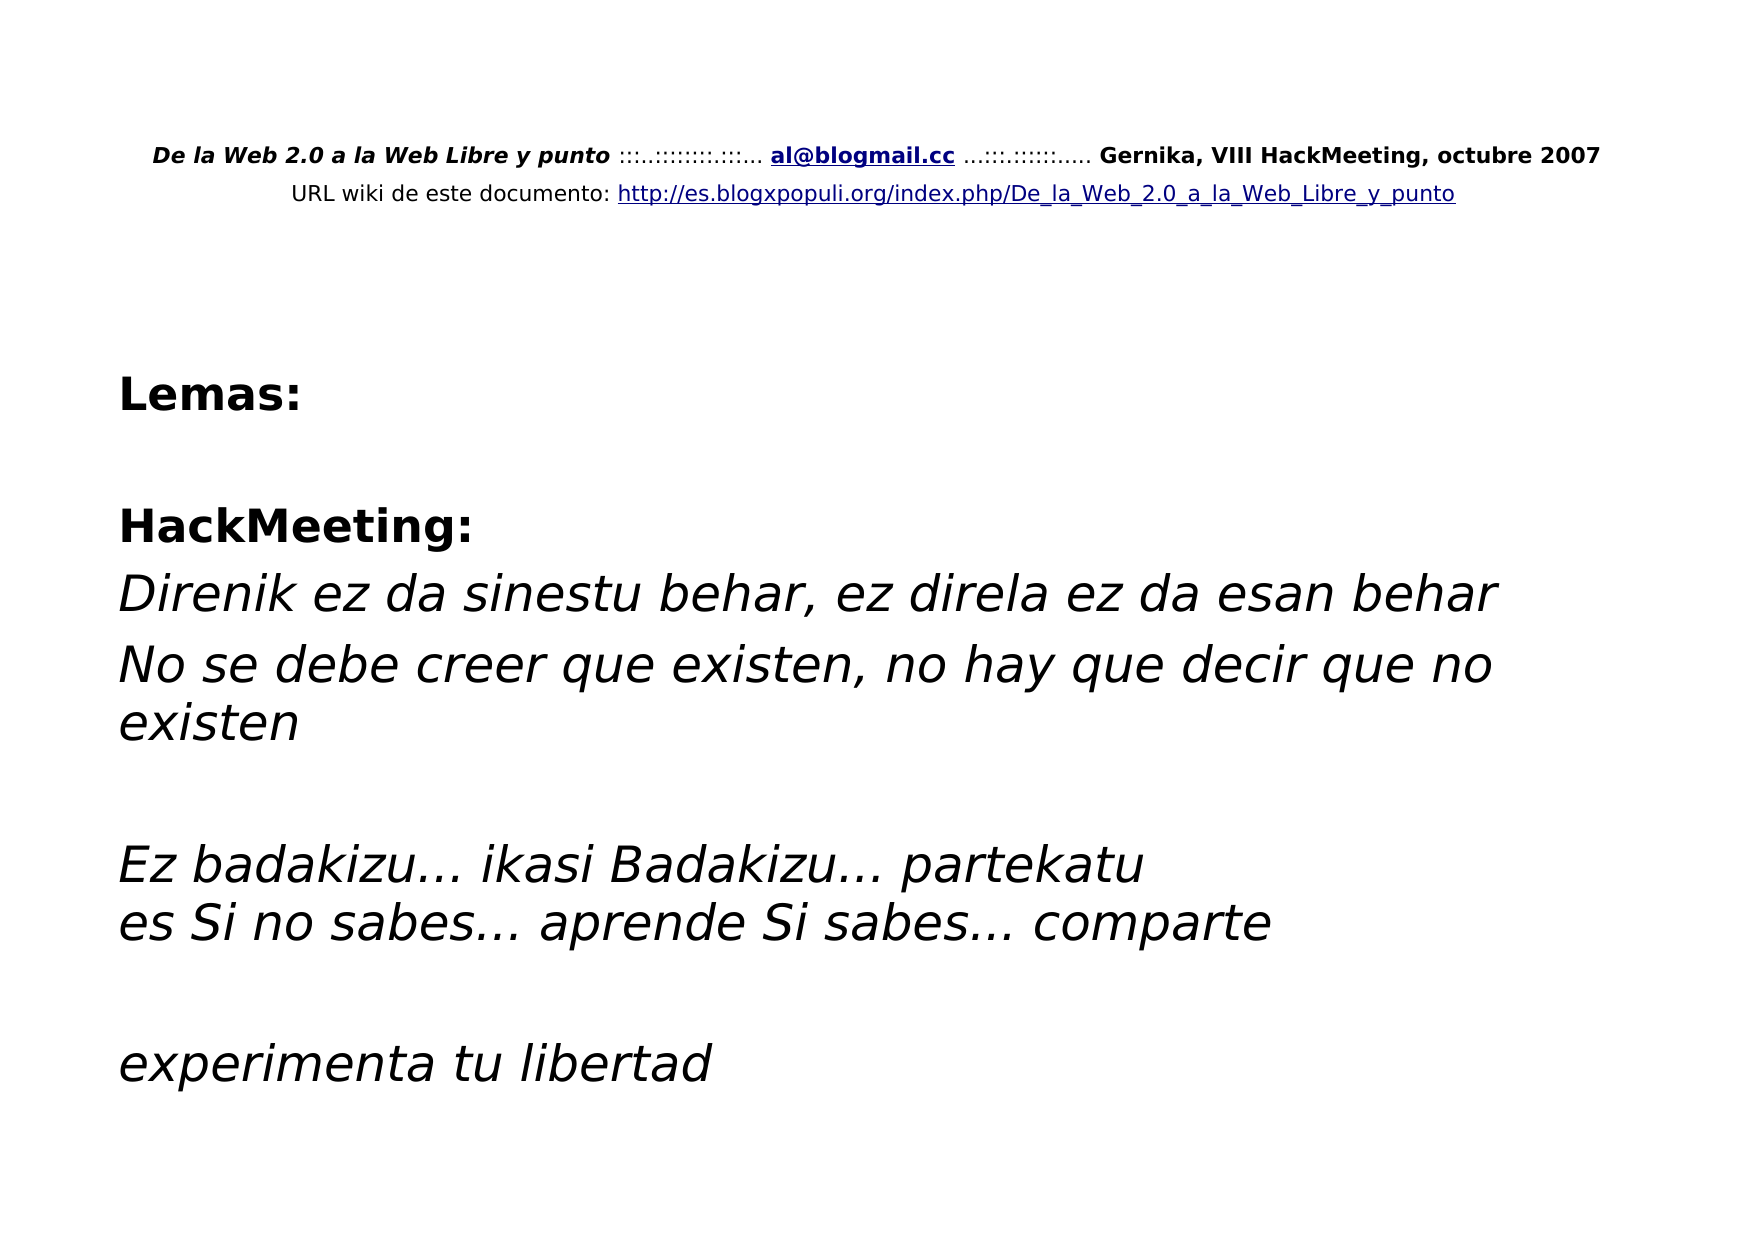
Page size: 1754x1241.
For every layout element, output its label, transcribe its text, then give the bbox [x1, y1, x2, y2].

text Lemas: [118, 368, 1636, 421]
text Direnik ez da sinestu behar, ez direla ez da esan behar [118, 565, 1636, 623]
text es Si no sabes... aprende Si sabes... comparte [118, 894, 1636, 952]
text experimenta tu libertad [118, 1035, 1636, 1094]
text No se debe creer que existen, no hay que decir que no existen [118, 636, 1636, 752]
text HackMeeting: [118, 499, 1636, 553]
text Ez badakizu... ikasi Badakizu... partekatu [118, 836, 1636, 894]
